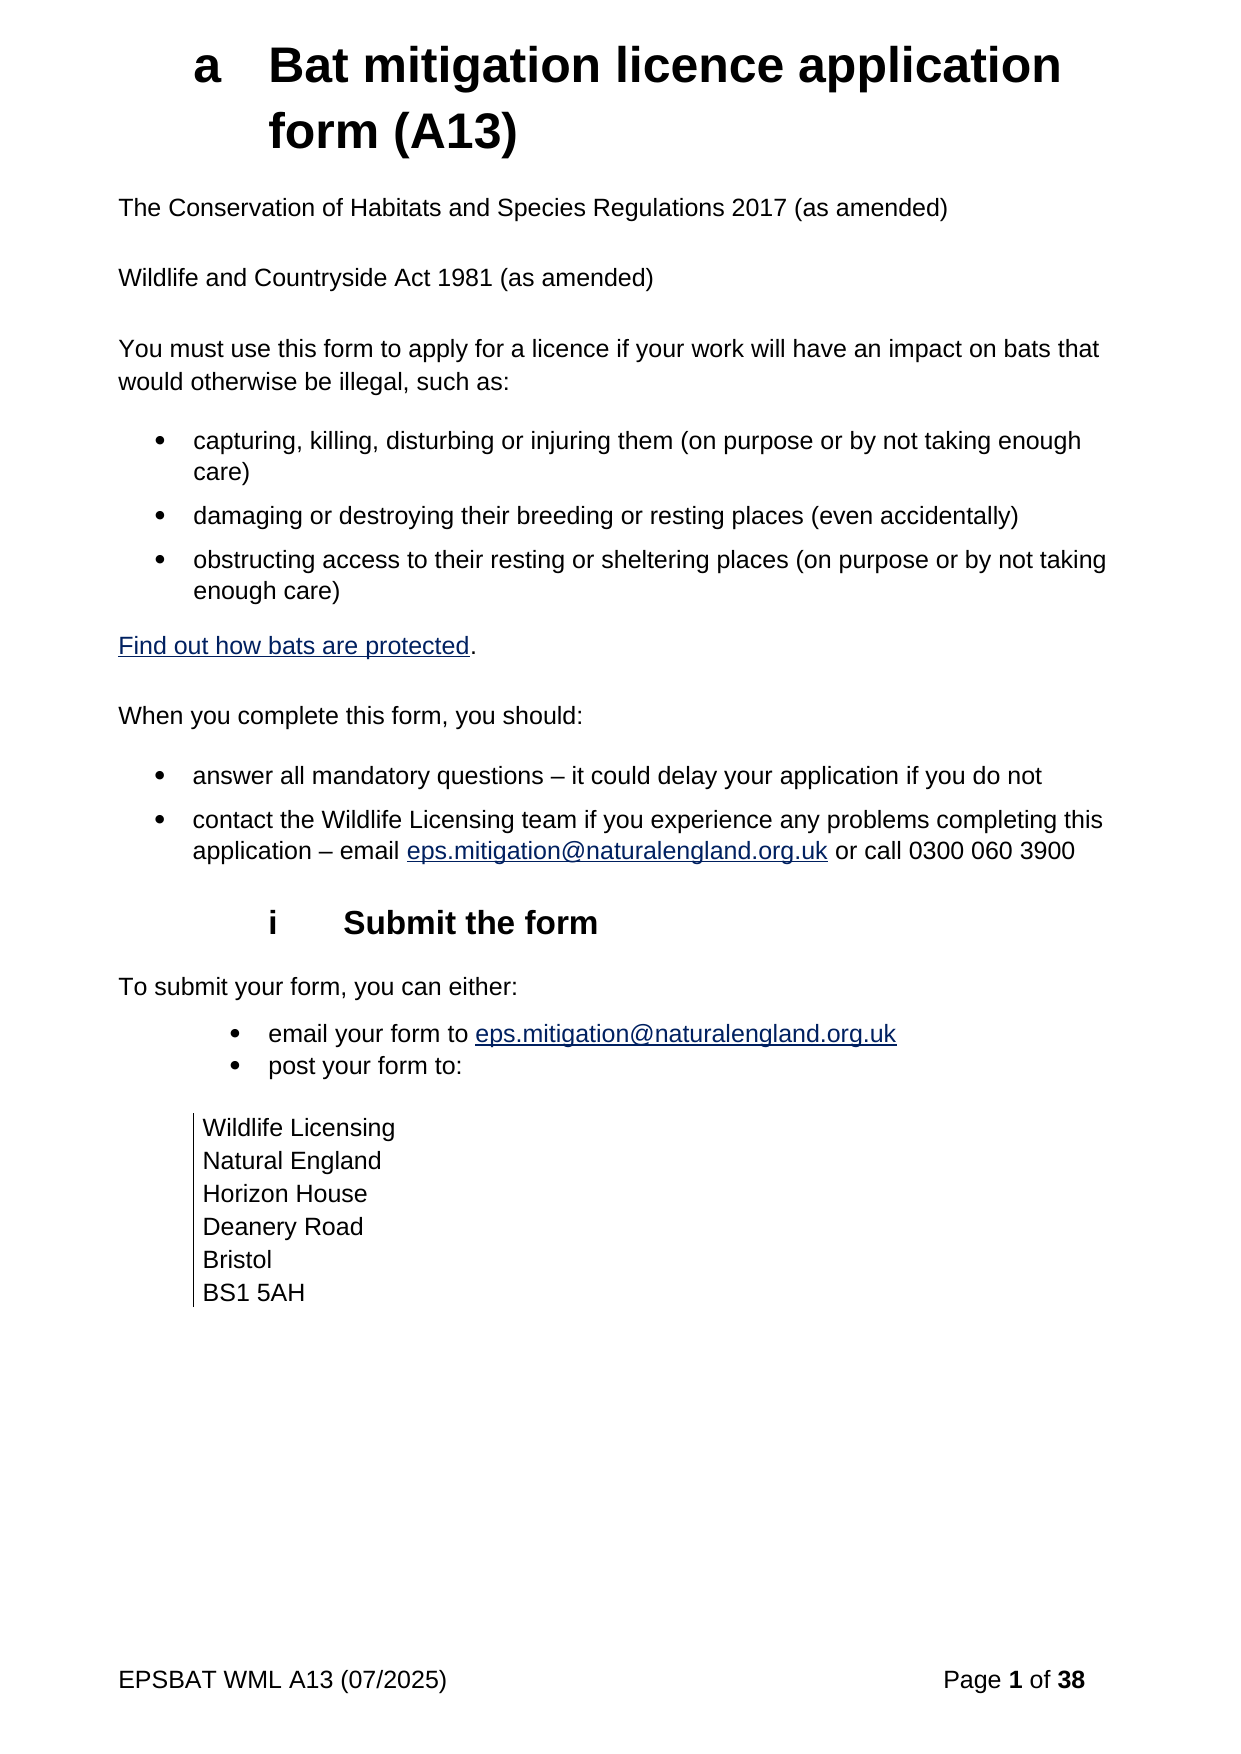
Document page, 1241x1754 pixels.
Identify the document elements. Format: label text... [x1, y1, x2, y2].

list obstructing access to their resting or sheltering places (on purpose or by not taking enough care) [156, 543, 1122, 606]
list damaging or destroying their breeding or resting places (even accidentally) [156, 499, 1122, 531]
text BS1 5AH [194, 1278, 1122, 1307]
subtitle Submit the form [268, 903, 1122, 942]
text When you complete this form, you should: [118, 701, 1122, 730]
text You must use this form to apply for a licence if your work will have an impact on bats that would otherwise be illegal, such as: [118, 333, 1122, 395]
text Find out how bats are protected. [118, 631, 1122, 659]
list capturing, killing, disturbing or injuring them (on purpose or by not taking enough care) [156, 424, 1122, 487]
list answer all mandatory questions – it could delay your application if you do not [155, 759, 1122, 791]
text Wildlife Licensing [194, 1113, 1122, 1142]
subtitle Bat mitigation licence application form (A13) [193, 35, 1122, 159]
text The Conservation of Habitats and Species Regulations 2017 (as amended) [118, 192, 1122, 221]
text Natural England [194, 1146, 1122, 1175]
list post your form to: [231, 1049, 1122, 1080]
text Horizon House [194, 1179, 1122, 1208]
text Bristol [194, 1245, 1122, 1274]
text Deanery Road [194, 1212, 1122, 1241]
list email your form to eps.mitigation@naturalengland.org.uk [231, 1018, 1122, 1049]
text To submit your form, you can either: [118, 972, 1122, 1001]
list contact the Wildlife Licensing team if you experience any problems completing this application – email eps.mitigation@naturalengland.org.uk or call 0300 060 3900 [155, 803, 1122, 866]
text Wildlife and Countryside Act 1981 (as amended) [118, 263, 1122, 292]
